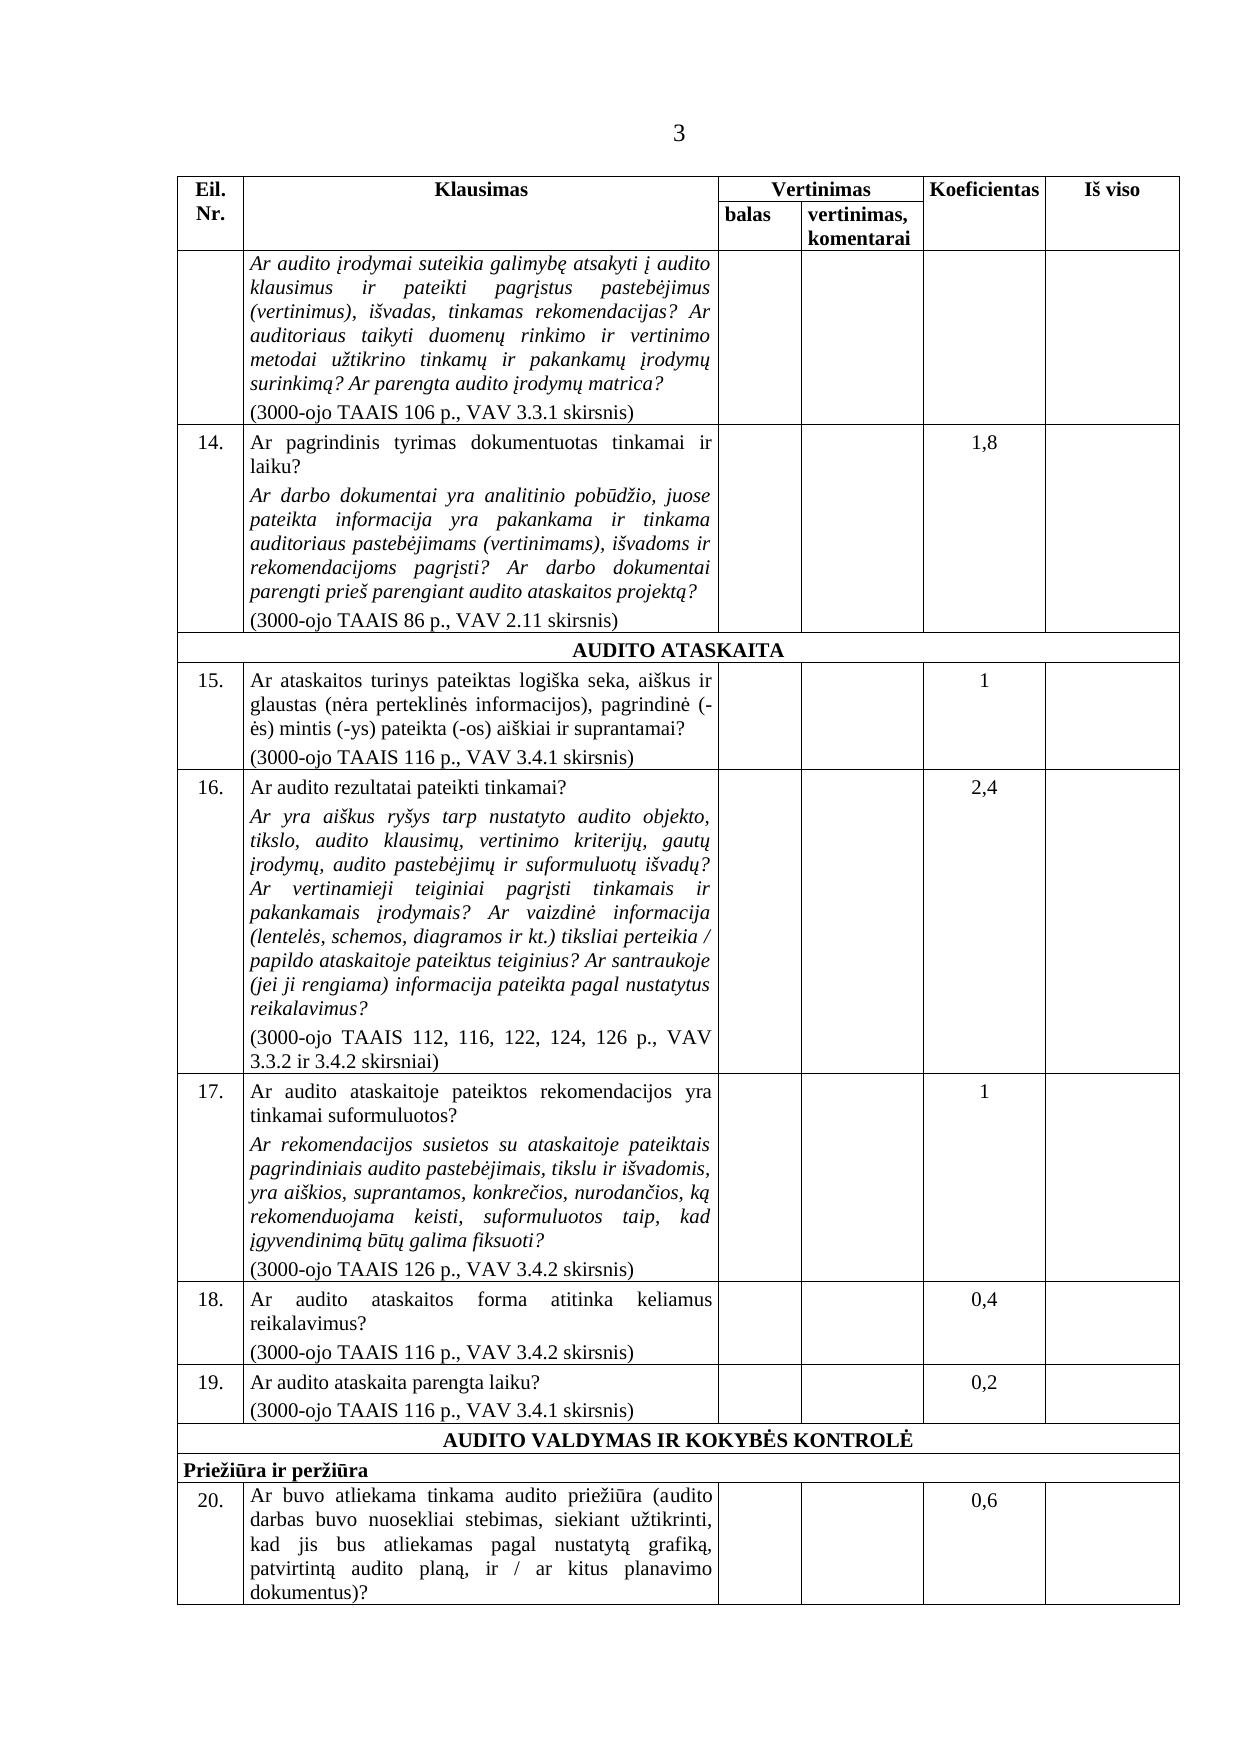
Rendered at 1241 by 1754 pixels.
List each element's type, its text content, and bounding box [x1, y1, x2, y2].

table_cell [719, 1282, 801, 1364]
table_header Klausimas [244, 177, 718, 250]
table_cell Ar buvo atliekama tinkama audito priežiūra (audito darbas buvo nuosekliai stebimas, siekiant užtikrinti, kad jis bus atliekamas pagal nustatytą grafiką, patvirtintą audito planą, ir / ar kitus planavimo dokumentus)? [244, 1483, 718, 1604]
table_cell [802, 770, 923, 1073]
table_cell [719, 1074, 801, 1281]
table_cell 1,8 [924, 425, 1045, 632]
table_cell [802, 425, 923, 632]
table_cell [802, 1282, 923, 1364]
table_cell 16. [178, 770, 243, 1073]
table_cell 1 [924, 663, 1045, 769]
table_cell [719, 251, 801, 424]
table_cell AUDITO VALDYMAS IR KOKYBĖS KONTROLĖ [178, 1424, 1179, 1452]
table_header Iš viso [1046, 177, 1179, 250]
table_cell [1046, 425, 1179, 632]
table_cell 1 [924, 1074, 1045, 1281]
table_cell [719, 770, 801, 1073]
table_cell [1046, 1483, 1179, 1604]
table_cell [1046, 770, 1179, 1073]
table_cell [1046, 663, 1179, 769]
table_cell [1046, 1074, 1179, 1281]
table_header Koeficientas [924, 177, 1045, 250]
table_cell Priežiūra ir peržiūra [178, 1454, 1179, 1482]
table_cell [802, 663, 923, 769]
table_cell [1046, 1365, 1179, 1422]
table_cell AUDITO ATASKAITA [178, 633, 1179, 662]
table_cell Ar pagrindinis tyrimas dokumentuotas tinkamai ir laiku? Ar darbo dokumentai yra analitinio pobūdžio, juose pateikta informacija yra pakankama ir tinkama auditoriaus pastebėjimams (vertinimams), išvadoms ir rekomendacijoms pagrįsti? Ar darbo dokumentai parengti prieš parengiant audito ataskaitos projektą? (3000-ojo TAAIS 86 p., VAV 2.11 skirsnis) [244, 425, 718, 632]
table_cell Ar audito įrodymai suteikia galimybę atsakyti į audito klausimus ir pateikti pagrįstus pastebėjimus (vertinimus), išvadas, tinkamas rekomendacijas? Ar auditoriaus taikyti duomenų rinkimo ir vertinimo metodai užtikrino tinkamų ir pakankamų įrodymų surinkimą? Ar parengta audito įrodymų matrica? (3000-ojo TAAIS 106 p., VAV 3.3.1 skirsnis) [244, 251, 718, 424]
table_cell 0,2 [924, 1365, 1045, 1422]
table_cell 2,4 [924, 770, 1045, 1073]
table_cell Ar audito ataskaitos forma atitinka keliamus reikalavimus? (3000-ojo TAAIS 116 p., VAV 3.4.2 skirsnis) [244, 1282, 718, 1364]
table_cell [802, 1483, 923, 1604]
table_cell Ar ataskaitos turinys pateiktas logiška seka, aiškus ir glaustas (nėra perteklinės informacijos), pagrindinė (-ės) mintis (-ys) pateikta (-os) aiškiai ir suprantamai? (3000-ojo TAAIS 116 p., VAV 3.4.1 skirsnis) [244, 663, 718, 769]
table_cell 0,6 [924, 1483, 1045, 1604]
table_cell 15. [178, 663, 243, 769]
table_cell 17. [178, 1074, 243, 1281]
table_cell 19. [178, 1365, 243, 1422]
table_cell [719, 1483, 801, 1604]
table_cell [1046, 251, 1179, 424]
table_cell [719, 663, 801, 769]
table_cell 14. [178, 425, 243, 632]
table_cell [924, 251, 1045, 424]
table_cell [802, 1365, 923, 1422]
table_header Vertinimas [719, 177, 923, 201]
table_cell [719, 1365, 801, 1422]
table_cell [178, 251, 243, 424]
table_cell Ar audito ataskaita parengta laiku? (3000-ojo TAAIS 116 p., VAV 3.4.1 skirsnis) [244, 1365, 718, 1422]
table_cell [802, 1074, 923, 1281]
table_cell 18. [178, 1282, 243, 1364]
table_cell Ar audito rezultatai pateikti tinkamai? Ar yra aiškus ryšys tarp nustatyto audito objekto, tikslo, audito klausimų, vertinimo kriterijų, gautų įrodymų, audito pastebėjimų ir suformuluotų išvadų? Ar vertinamieji teiginiai pagrįsti tinkamais ir pakankamais įrodymais? Ar vaizdinė informacija (lentelės, schemos, diagramos ir kt.) tiksliai perteikia / papildo ataskaitoje pateiktus teiginius? Ar santraukoje (jei ji rengiama) informacija pateikta pagal nustatytus reikalavimus? (3000-ojo TAAIS 112, 116, 122, 124, 126 p., VAV 3.3.2 ir 3.4.2 skirsniai) [244, 770, 718, 1073]
table_cell 0,4 [924, 1282, 1045, 1364]
table_cell Ar audito ataskaitoje pateiktos rekomendacijos yra tinkamai suformuluotos? Ar rekomendacijos susietos su ataskaitoje pateiktais pagrindiniais audito pastebėjimais, tikslu ir išvadomis, yra aiškios, suprantamos, konkrečios, nurodančios, ką rekomenduojama keisti, suformuluotos taip, kad įgyvendinimą būtų galima fiksuoti? (3000-ojo TAAIS 126 p., VAV 3.4.2 skirsnis) [244, 1074, 718, 1281]
table_cell [1046, 1282, 1179, 1364]
table_cell 20. [178, 1483, 243, 1604]
table_cell vertinimas, komentarai [802, 202, 923, 250]
table_cell [802, 251, 923, 424]
table_cell balas [719, 202, 801, 250]
table_header Eil. Nr. [178, 177, 243, 250]
table_cell [719, 425, 801, 632]
